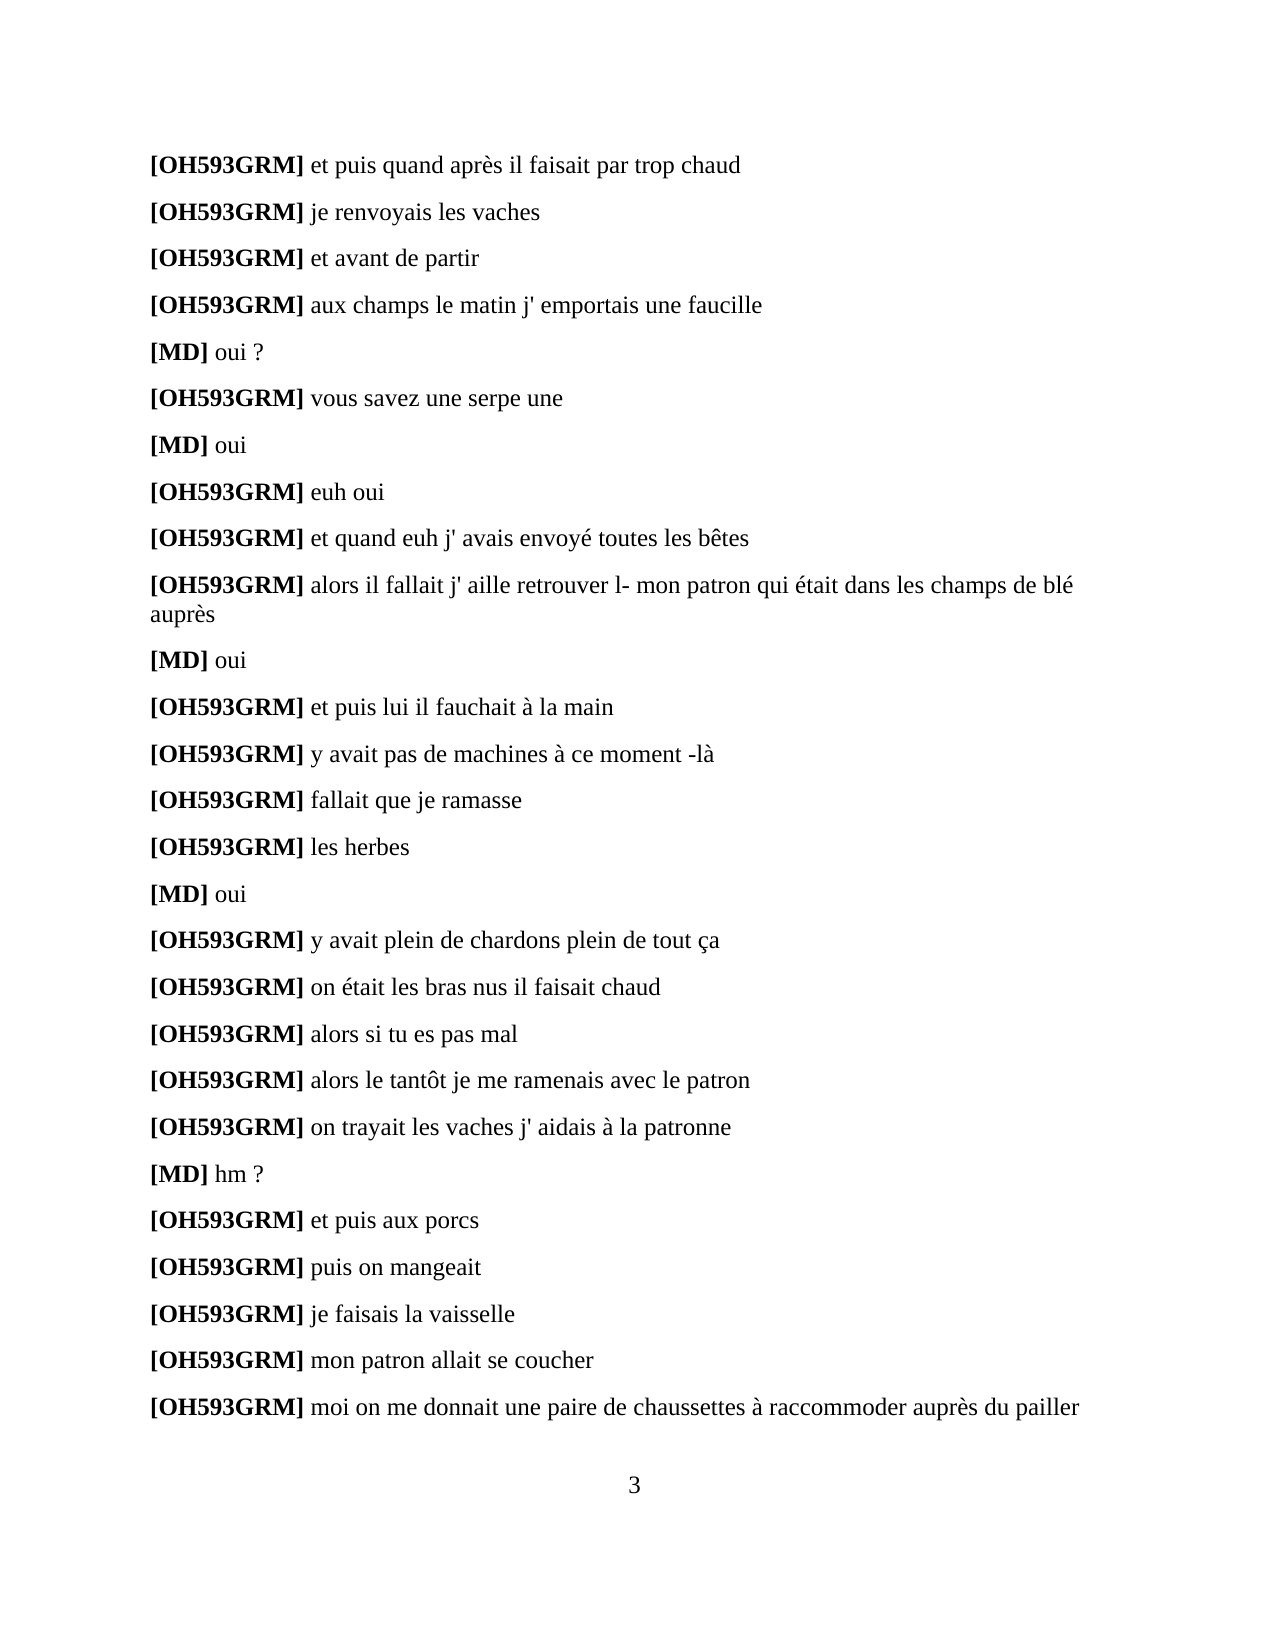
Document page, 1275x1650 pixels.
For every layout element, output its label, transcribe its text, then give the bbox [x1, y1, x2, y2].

text [OH593GRM] et avant de partir [150, 243, 1125, 272]
text [OH593GRM] puis on mangeait [150, 1252, 1125, 1281]
text [MD] hm ? [150, 1159, 1125, 1187]
text [OH593GRM] je faisais la vaisselle [150, 1299, 1125, 1327]
text [MD] oui [150, 879, 1125, 907]
text [OH593GRM] on trayait les vaches j' aidais à la patronne [150, 1112, 1125, 1141]
text [OH593GRM] alors il fallait j' aille retrouver l- mon patron qui était dans les champs de blé auprès [150, 570, 1125, 627]
text [OH593GRM] aux champs le matin j' emportais une faucille [150, 290, 1125, 319]
text [OH593GRM] mon patron allait se coucher [150, 1345, 1125, 1374]
text [OH593GRM] alors le tantôt je me ramenais avec le patron [150, 1065, 1125, 1094]
text [OH593GRM] je renvoyais les vaches [150, 197, 1125, 225]
text [OH593GRM] alors si tu es pas mal [150, 1019, 1125, 1047]
text [MD] oui ? [150, 337, 1125, 365]
text [OH593GRM] on était les bras nus il faisait chaud [150, 972, 1125, 1001]
text [OH593GRM] y avait pas de machines à ce moment -là [150, 739, 1125, 767]
text [OH593GRM] y avait plein de chardons plein de tout ça [150, 925, 1125, 954]
text [OH593GRM] et puis quand après il faisait par trop chaud [150, 150, 1125, 179]
text [OH593GRM] et quand euh j' avais envoyé toutes les bêtes [150, 523, 1125, 552]
text [MD] oui [150, 430, 1125, 459]
text [OH593GRM] moi on me donnait une paire de chaussettes à raccommoder auprès du pailler [150, 1392, 1125, 1421]
text [MD] oui [150, 645, 1125, 674]
text [OH593GRM] euh oui [150, 477, 1125, 505]
text [OH593GRM] fallait que je ramasse [150, 785, 1125, 814]
text [OH593GRM] les herbes [150, 832, 1125, 861]
text [OH593GRM] et puis lui il fauchait à la main [150, 692, 1125, 721]
text [OH593GRM] vous savez une serpe une [150, 383, 1125, 412]
text [OH593GRM] et puis aux porcs [150, 1205, 1125, 1234]
